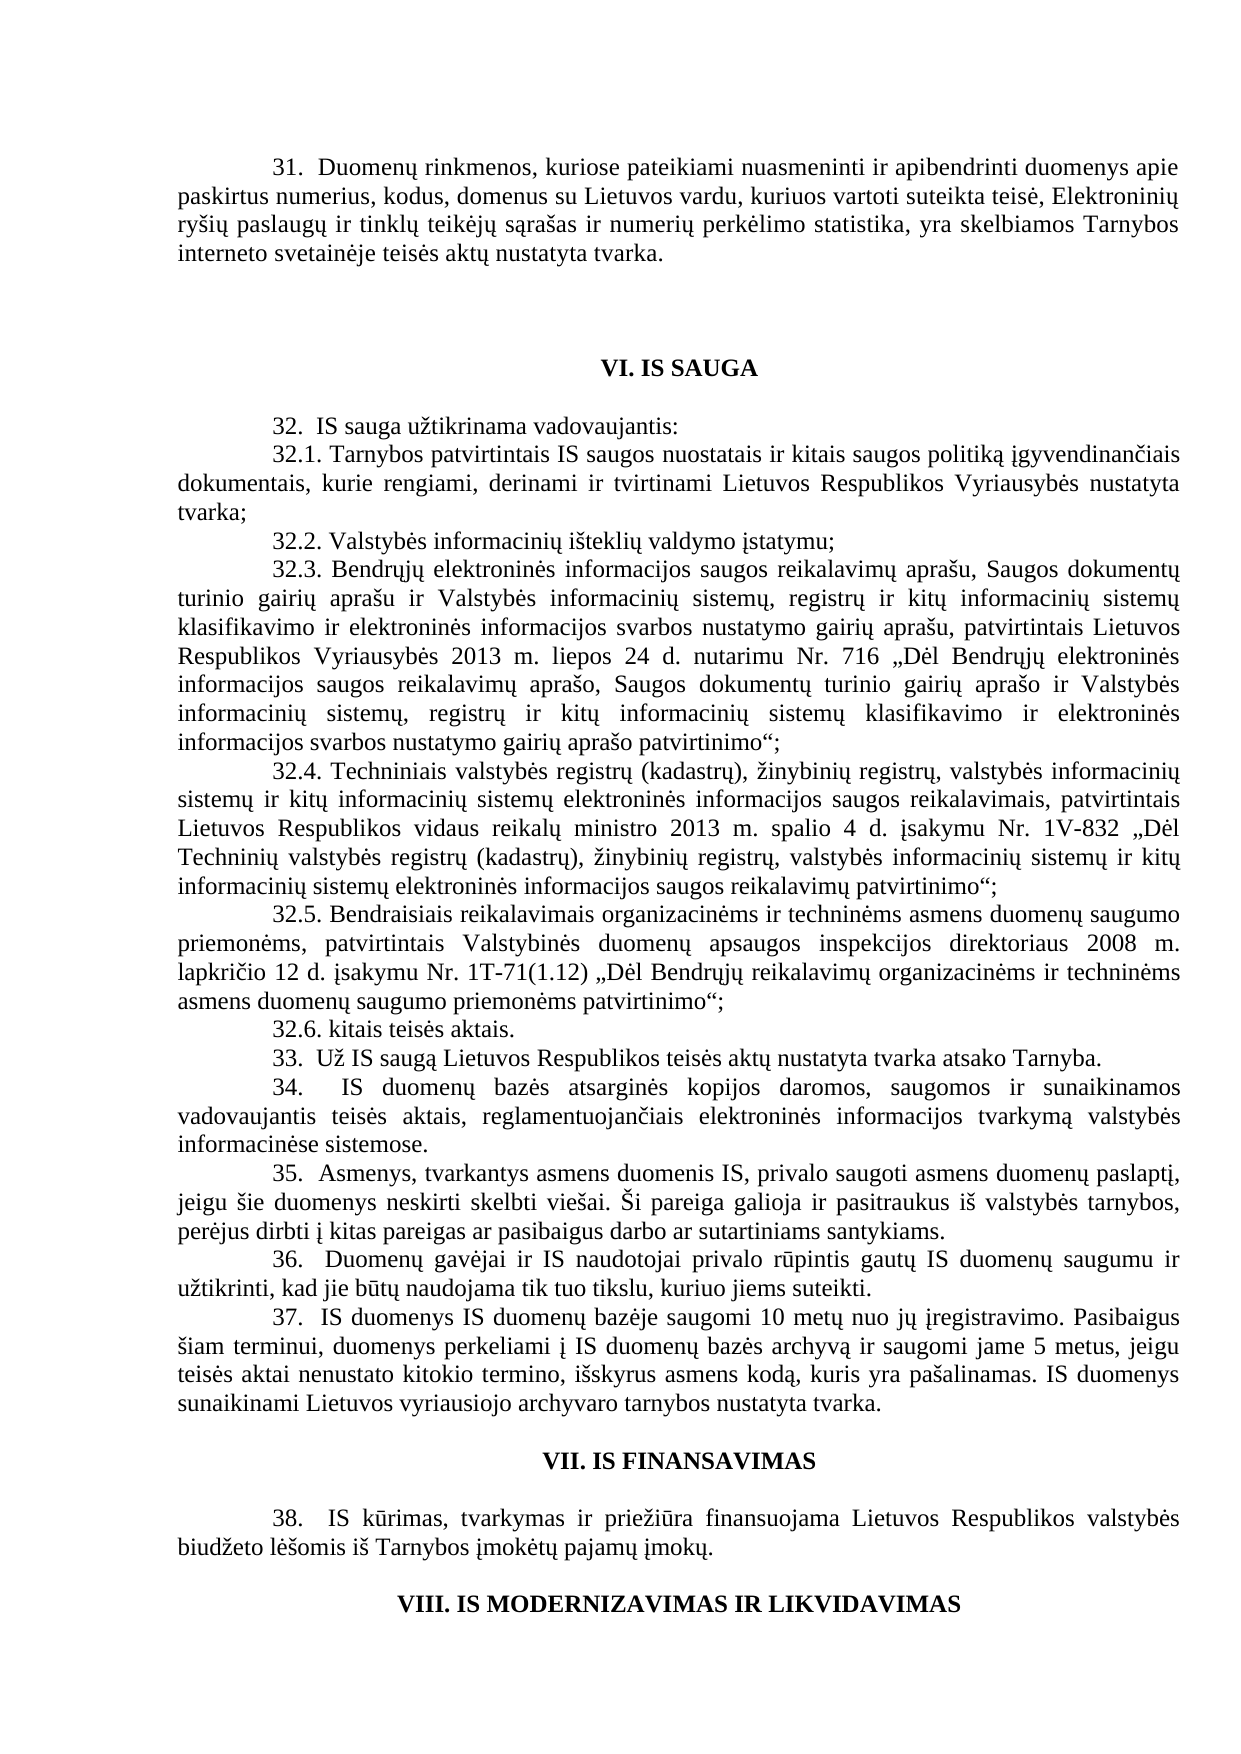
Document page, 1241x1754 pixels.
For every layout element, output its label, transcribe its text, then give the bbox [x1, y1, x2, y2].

text 32.3. Bendrųjų elektroninės informacijos saugos reikalavimų aprašu, Saugos dokumentų turinio gairių aprašu ir Valstybės informacinių sistemų, registrų ir kitų informacinių sistemų klasifikavimo ir elektroninės informacijos svarbos nustatymo gairių aprašu, patvirtintais Lietuvos Respublikos Vyriausybės 2013 m. liepos 24 d. nutarimu Nr. 716 „Dėl Bendrųjų elektroninės informacijos saugos reikalavimų aprašo, Saugos dokumentų turinio gairių aprašo ir Valstybės informacinių sistemų, registrų ir kitų informacinių sistemų klasifikavimo ir elektroninės informacijos svarbos nustatymo gairių aprašo patvirtinimo“; [177, 554, 1181, 756]
text 36. Duomenų gavėjai ir IS naudotojai privalo rūpintis gautų IS duomenų saugumu ir užtikrinti, kad jie būtų naudojama tik tuo tikslu, kuriuo jiems suteikti. [177, 1244, 1181, 1302]
text 32.5. Bendraisiais reikalavimais organizacinėms ir techninėms asmens duomenų saugumo priemonėms, patvirtintais Valstybinės duomenų apsaugos inspekcijos direktoriaus 2008 m. lapkričio 12 d. įsakymu Nr. 1T-71(1.12) „Dėl Bendrųjų reikalavimų organizacinėms ir techninėms asmens duomenų saugumo priemonėms patvirtinimo“; [177, 899, 1181, 1014]
text 32.6. kitais teisės aktais. [177, 1014, 1181, 1043]
text 32. IS sauga užtikrinama vadovaujantis: [177, 411, 1181, 439]
text 38. IS kūrimas, tvarkymas ir priežiūra finansuojama Lietuvos Respublikos valstybės biudžeto lėšomis iš Tarnybos įmokėtų pajamų įmokų. [177, 1503, 1181, 1561]
text 34. IS duomenų bazės atsarginės kopijos daromos, saugomos ir sunaikinamos vadovaujantis teisės aktais, reglamentuojančiais elektroninės informacijos tvarkymą valstybės informacinėse sistemose. [177, 1072, 1181, 1158]
text 32.1. Tarnybos patvirtintais IS saugos nuostatais ir kitais saugos politiką įgyvendinančiais dokumentais, kurie rengiami, derinami ir tvirtinami Lietuvos Respublikos Vyriausybės nustatyta tvarka; [177, 439, 1181, 526]
text 33. Už IS saugą Lietuvos Respublikos teisės aktų nustatyta tvarka atsako Tarnyba. [177, 1043, 1181, 1072]
text 37. IS duomenys IS duomenų bazėje saugomi 10 metų nuo jų įregistravimo. Pasibaigus šiam terminui, duomenys perkeliami į IS duomenų bazės archyvą ir saugomi jame 5 metus, jeigu teisės aktai nenustato kitokio termino, išskyrus asmens kodą, kuris yra pašalinamas. IS duomenys sunaikinami Lietuvos vyriausiojo archyvaro tarnybos nustatyta tvarka. [177, 1302, 1181, 1417]
text VIII. IS MODERNIZAVIMAS IR LIKVIDAVIMAS [177, 1589, 1181, 1618]
text VI. IS SAUGA [177, 353, 1181, 382]
text 31. Duomenų rinkmenos, kuriose pateikiami nuasmeninti ir apibendrinti duomenys apie paskirtus numerius, kodus, domenus su Lietuvos vardu, kuriuos vartoti suteikta teisė, Elektroninių ryšių paslaugų ir tinklų teikėjų sąrašas ir numerių perkėlimo statistika, yra skelbiamos Tarnybos interneto svetainėje teisės aktų nustatyta tvarka. [177, 152, 1181, 267]
text 32.4. Techniniais valstybės registrų (kadastrų), žinybinių registrų, valstybės informacinių sistemų ir kitų informacinių sistemų elektroninės informacijos saugos reikalavimais, patvirtintais Lietuvos Respublikos vidaus reikalų ministro 2013 m. spalio 4 d. įsakymu Nr. 1V-832 „Dėl Techninių valstybės registrų (kadastrų), žinybinių registrų, valstybės informacinių sistemų ir kitų informacinių sistemų elektroninės informacijos saugos reikalavimų patvirtinimo“; [177, 756, 1181, 899]
text VII. IS FINANSAVIMAS [177, 1446, 1181, 1474]
text 32.2. Valstybės informacinių išteklių valdymo įstatymu; [177, 526, 1181, 554]
text 35. Asmenys, tvarkantys asmens duomenis IS, privalo saugoti asmens duomenų paslaptį, jeigu šie duomenys neskirti skelbti viešai. Ši pareiga galioja ir pasitraukus iš valstybės tarnybos, perėjus dirbti į kitas pareigas ar pasibaigus darbo ar sutartiniams santykiams. [177, 1158, 1181, 1244]
